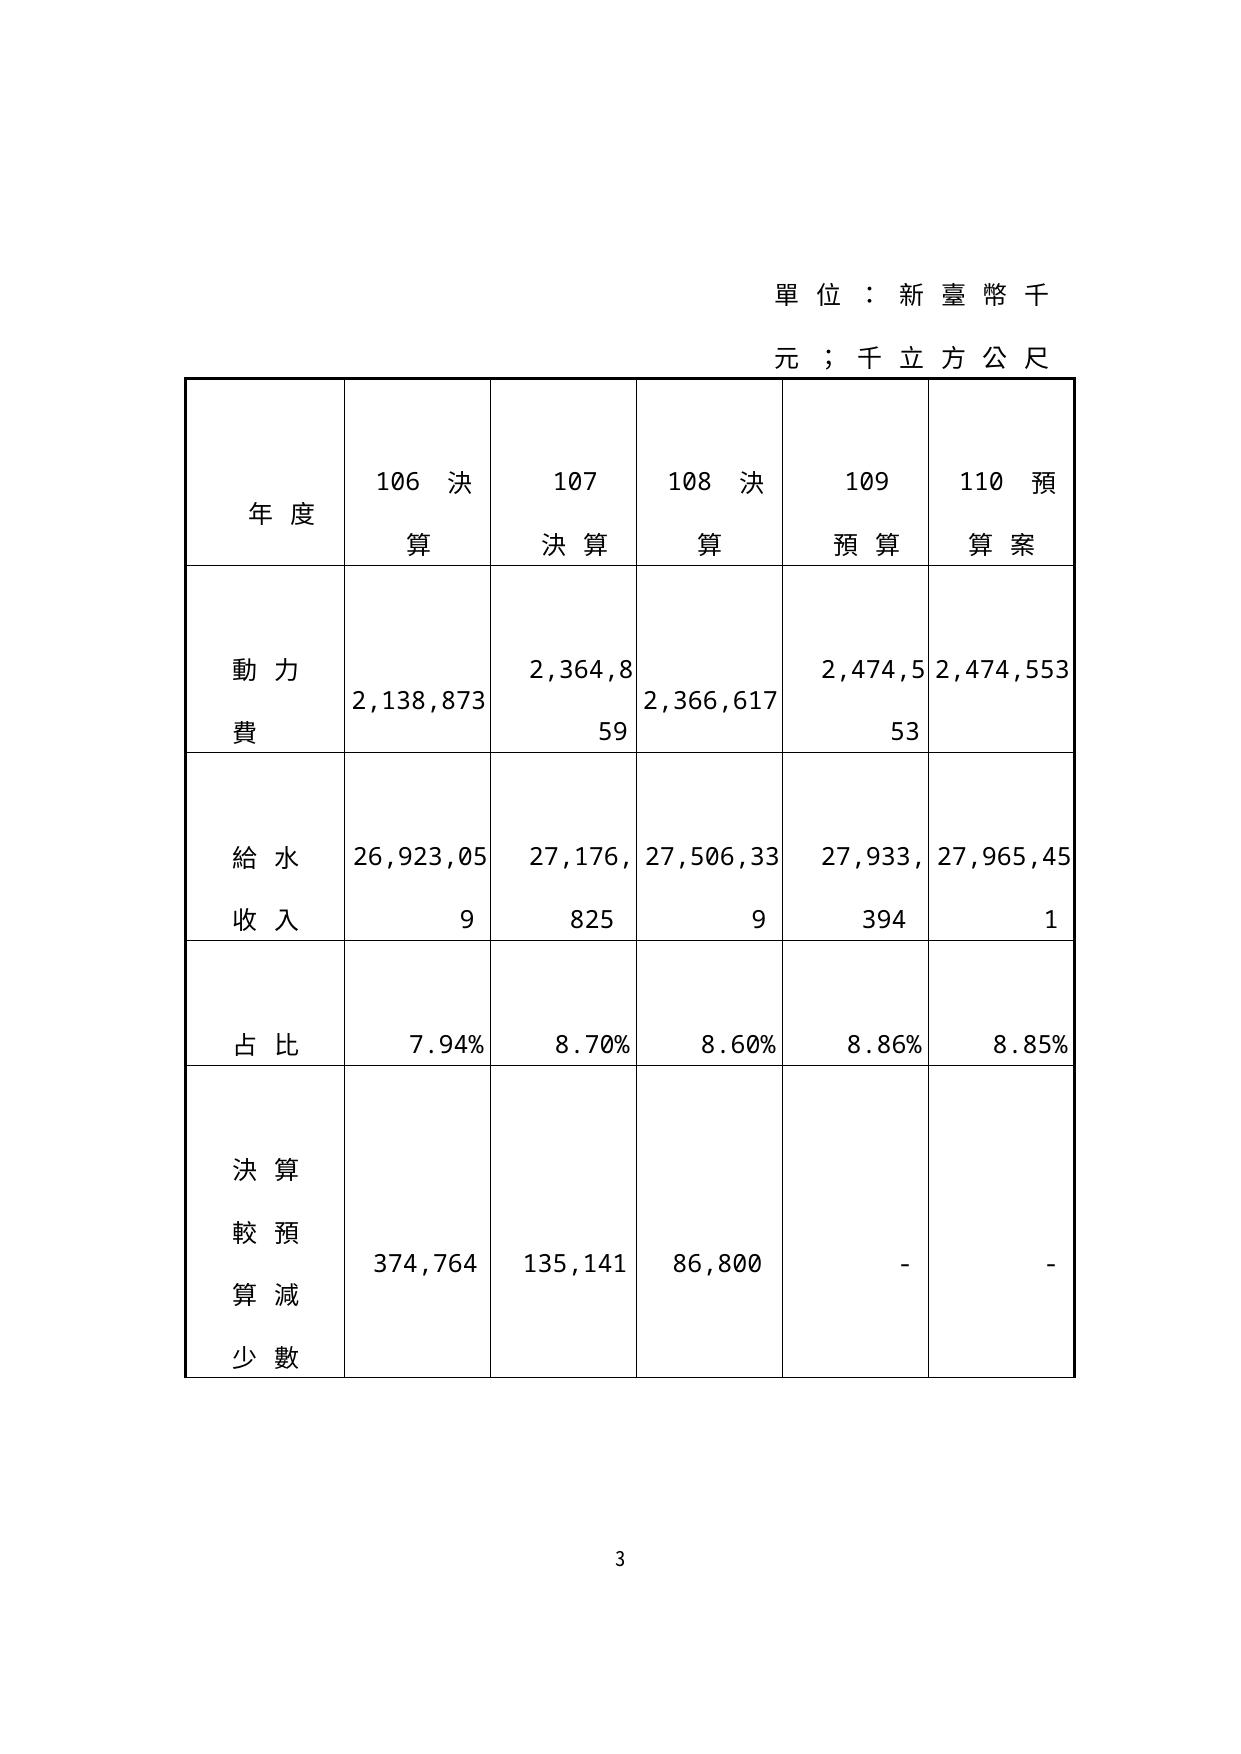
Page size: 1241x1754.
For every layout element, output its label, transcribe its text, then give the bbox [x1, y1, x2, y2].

table_cell 27,506,339 [637, 753, 782, 939]
table_cell 27,176,825 [491, 753, 636, 939]
table_cell 7.94% [345, 941, 490, 1064]
table_cell 27,933,394 [783, 753, 928, 939]
table_cell 動力費 [187, 566, 344, 752]
table_cell - [783, 1066, 928, 1377]
table_header 110預算案 [929, 380, 1073, 564]
table_header 106決算 [345, 380, 490, 564]
table_cell 27,965,451 [929, 753, 1073, 939]
table_cell 2,474,553 [783, 566, 928, 752]
table_cell 2,364,859 [491, 566, 636, 752]
table_cell 86,800 [637, 1066, 782, 1377]
table_cell 8.85% [929, 941, 1073, 1064]
table_header 109預算 [783, 380, 928, 564]
table_cell 8.70% [491, 941, 636, 1064]
table_cell 8.60% [637, 941, 782, 1064]
table_cell 給水收入 [187, 753, 344, 939]
table_cell 決算較預算減少數 [187, 1066, 344, 1377]
table_cell 2,474,553 [929, 566, 1073, 752]
text 單位：新臺幣千元；千立方公尺 [227, 252, 1058, 377]
table_cell 135,141 [491, 1066, 636, 1377]
table_cell 2,366,617 [637, 566, 782, 752]
table_cell 374,764 [345, 1066, 490, 1377]
table_header 107決算 [491, 380, 636, 564]
table_cell 26,923,059 [345, 753, 490, 939]
table_cell 8.86% [783, 941, 928, 1064]
table_header 年度 [187, 380, 344, 564]
table_cell 2,138,873 [345, 566, 490, 752]
table_cell 占比 [187, 941, 344, 1064]
table_header 108決算 [637, 380, 782, 564]
table_cell - [929, 1066, 1073, 1377]
